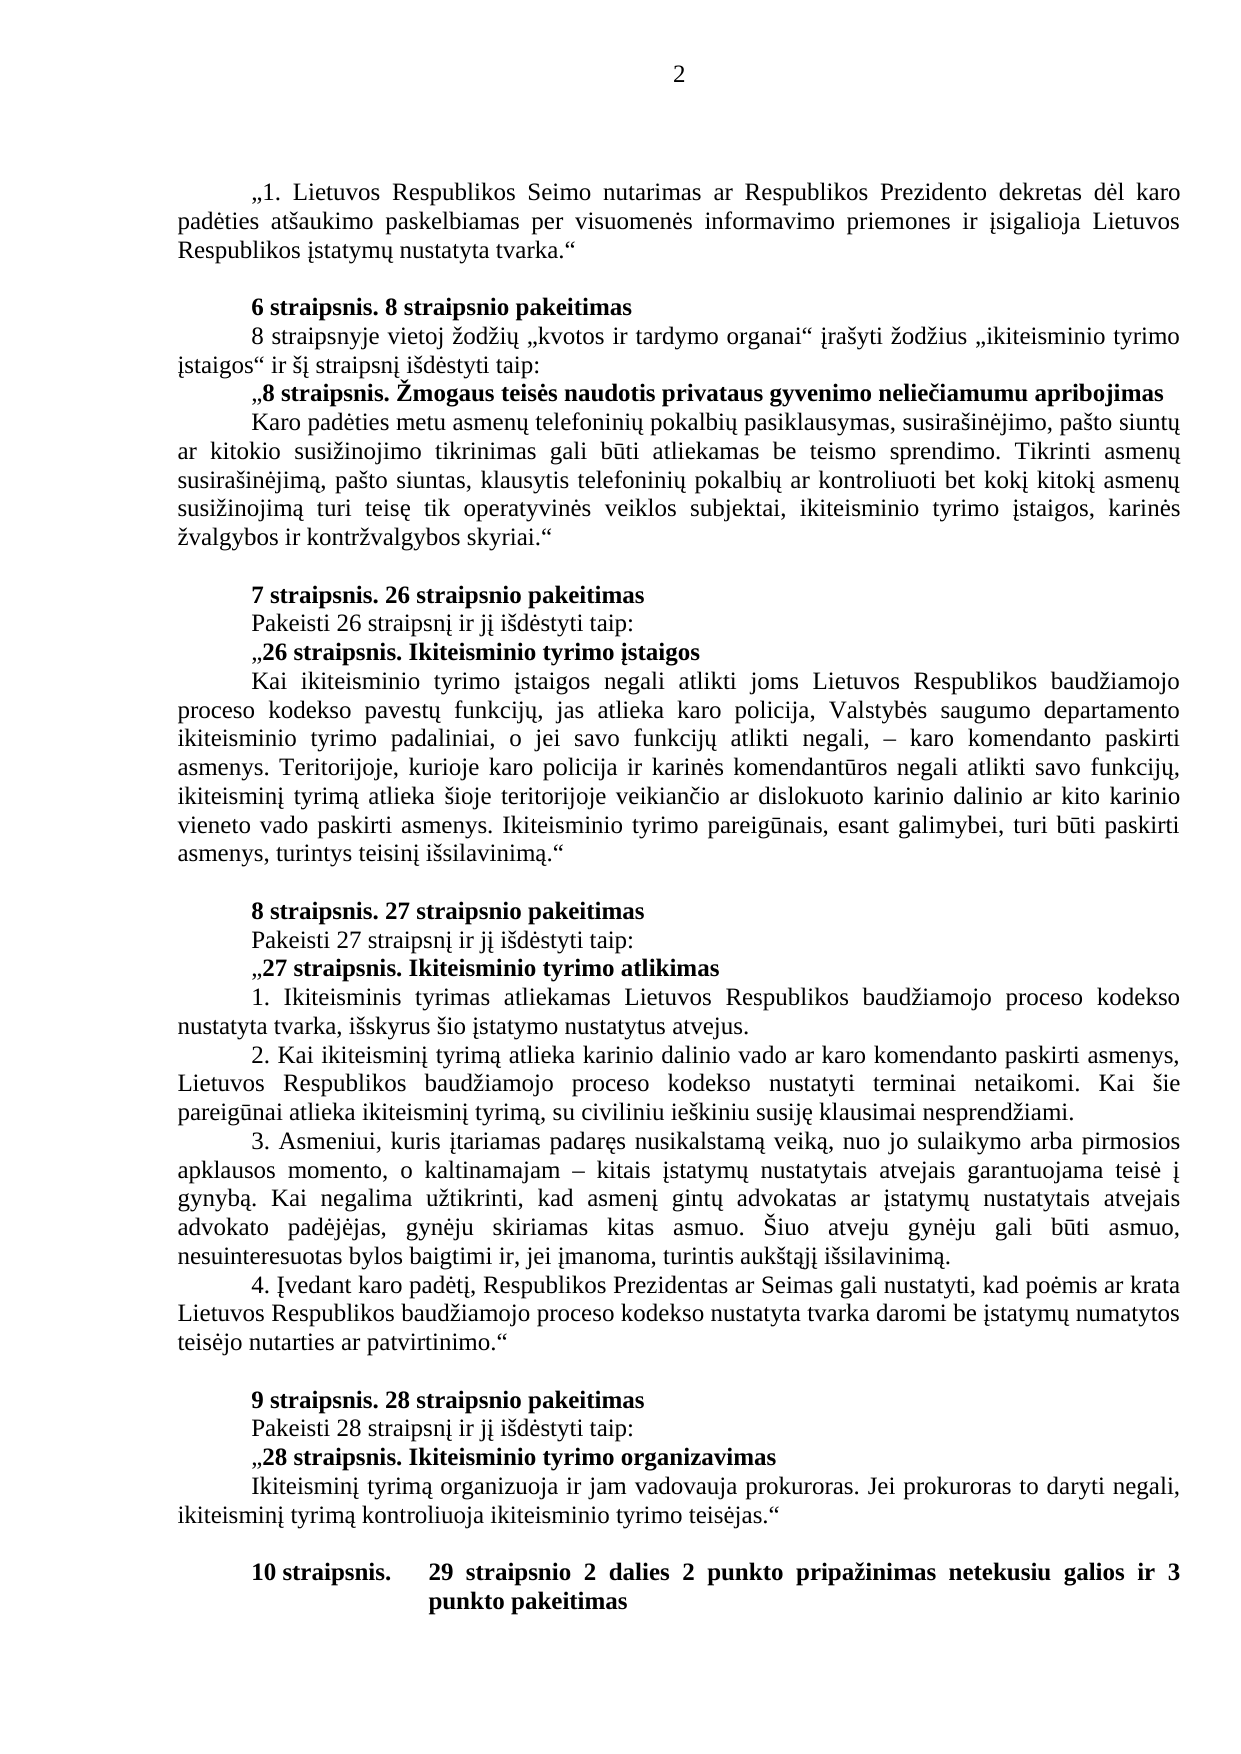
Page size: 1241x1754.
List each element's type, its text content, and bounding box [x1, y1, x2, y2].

text Kai ikiteisminio tyrimo įstaigos negali atlikti joms Lietuvos Respublikos baudžiamojo proceso kodekso pavestų funkcijų, jas atlieka karo policija, Valstybės saugumo departamento ikiteisminio tyrimo padaliniai, o jei savo funkcijų atlikti negali, – karo komendanto paskirti asmenys. Teritorijoje, kurioje karo policija ir karinės komendantūros negali atlikti savo funkcijų, ikiteisminį tyrimą atlieka šioje teritorijoje veikiančio ar dislokuoto karinio dalinio ar kito karinio vieneto vado paskirti asmenys. Ikiteisminio tyrimo pareigūnais, esant galimybei, turi būti paskirti asmenys, turintys teisinį išsilavinimą.“ [177, 666, 1181, 867]
text „27 straipsnis. Ikiteisminio tyrimo atlikimas [177, 953, 1181, 982]
text Pakeisti 27 straipsnį ir jį išdėstyti taip: [177, 925, 1181, 953]
text Pakeisti 26 straipsnį ir jį išdėstyti taip: [177, 608, 1181, 637]
text „28 straipsnis. Ikiteisminio tyrimo organizavimas [177, 1442, 1181, 1471]
text Ikiteisminį tyrimą organizuoja ir jam vadovauja prokuroras. Jei prokuroras to daryti negali, ikiteisminį tyrimą kontroliuoja ikiteisminio tyrimo teisėjas.“ [177, 1471, 1181, 1528]
text 7 straipsnis. 26 straipsnio pakeitimas [177, 580, 1181, 608]
text 8 straipsnis. 27 straipsnio pakeitimas [177, 896, 1181, 925]
text 2. Kai ikiteisminį tyrimą atlieka karinio dalinio vado ar karo komendanto paskirti asmenys, Lietuvos Respublikos baudžiamojo proceso kodekso nustatyti terminai netaikomi. Kai šie pareigūnai atlieka ikiteisminį tyrimą, su civiliniu ieškiniu susiję klausimai nesprendžiami. [177, 1040, 1181, 1126]
text 6 straipsnis. 8 straipsnio pakeitimas [177, 292, 1181, 321]
text 3. Asmeniui, kuris įtariamas padaręs nusikalstamą veiką, nuo jo sulaikymo arba pirmosios apklausos momento, o kaltinamajam – kitais įstatymų nustatytais atvejais garantuojama teisė į gynybą. Kai negalima užtikrinti, kad asmenį gintų advokatas ar įstatymų nustatytais atvejais advokato padėjėjas, gynėju skiriamas kitas asmuo. Šiuo atveju gynėju gali būti asmuo, nesuinteresuotas bylos baigtimi ir, jei įmanoma, turintis aukštąjį išsilavinimą. [177, 1126, 1181, 1270]
text 10 straipsnis. 29 straipsnio 2 dalies 2 punkto pripažinimas netekusiu galios ir 3 punkto pakeitimas [251, 1557, 1181, 1615]
text „1. Lietuvos Respublikos Seimo nutarimas ar Respublikos Prezidento dekretas dėl karo padėties atšaukimo paskelbiamas per visuomenės informavimo priemones ir įsigalioja Lietuvos Respublikos įstatymų nustatyta tvarka.“ [177, 177, 1181, 263]
text 1. Ikiteisminis tyrimas atliekamas Lietuvos Respublikos baudžiamojo proceso kodekso nustatyta tvarka, išskyrus šio įstatymo nustatytus atvejus. [177, 982, 1181, 1040]
text Pakeisti 28 straipsnį ir jį išdėstyti taip: [177, 1413, 1181, 1442]
text Karo padėties metu asmenų telefoninių pokalbių pasiklausymas, susirašinėjimo, pašto siuntų ar kitokio susižinojimo tikrinimas gali būti atliekamas be teismo sprendimo. Tikrinti asmenų susirašinėjimą, pašto siuntas, klausytis telefoninių pokalbių ar kontroliuoti bet kokį kitokį asmenų susižinojimą turi teisę tik operatyvinės veiklos subjektai, ikiteisminio tyrimo įstaigos, karinės žvalgybos ir kontržvalgybos skyriai.“ [177, 407, 1181, 551]
text 9 straipsnis. 28 straipsnio pakeitimas [177, 1385, 1181, 1413]
text „26 straipsnis. Ikiteisminio tyrimo įstaigos [177, 637, 1181, 666]
text „8 straipsnis. Žmogaus teisės naudotis privataus gyvenimo neliečiamumu apribojimas [177, 378, 1181, 407]
text 8 straipsnyje vietoj žodžių „kvotos ir tardymo organai“ įrašyti žodžius „ikiteisminio tyrimo įstaigos“ ir šį straipsnį išdėstyti taip: [177, 321, 1181, 378]
text 4. Įvedant karo padėtį, Respublikos Prezidentas ar Seimas gali nustatyti, kad poėmis ar krata Lietuvos Respublikos baudžiamojo proceso kodekso nustatyta tvarka daromi be įstatymų numatytos teisėjo nutarties ar patvirtinimo.“ [177, 1270, 1181, 1356]
